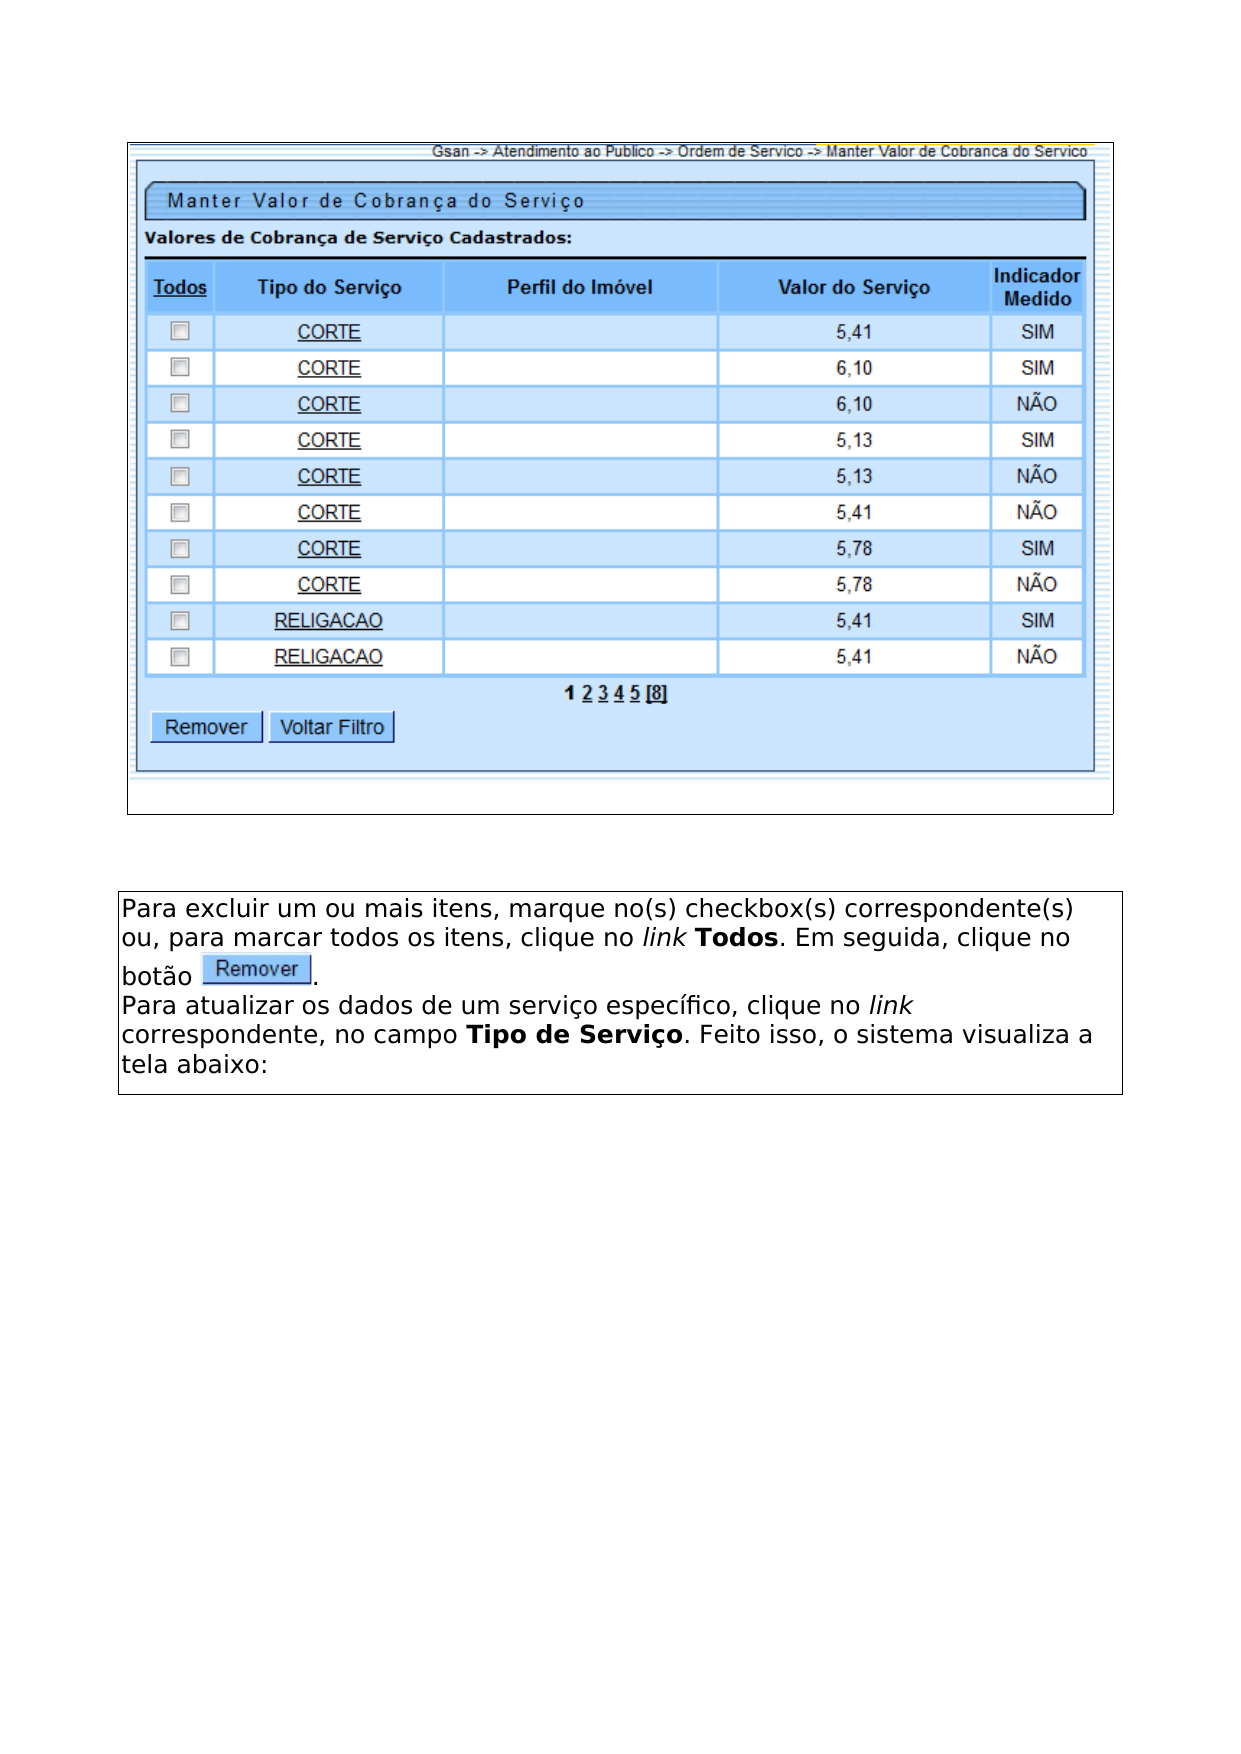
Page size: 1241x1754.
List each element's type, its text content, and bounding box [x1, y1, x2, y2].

table_header [128, 143, 1113, 814]
table_header Para excluir um ou mais itens, marque no(s) checkbox(s) correspondente(s) ou, para marcar todos os itens, clique no link Todos. Em seguida, clique no botão . Para atualizar os dados de um serviço específico, clique no link correspondente, no campo Tipo de Serviço. Feito isso, o sistema visualiza a tela abaixo: [119, 892, 1122, 1094]
picture [200, 952, 312, 986]
picture [129, 144, 1111, 782]
